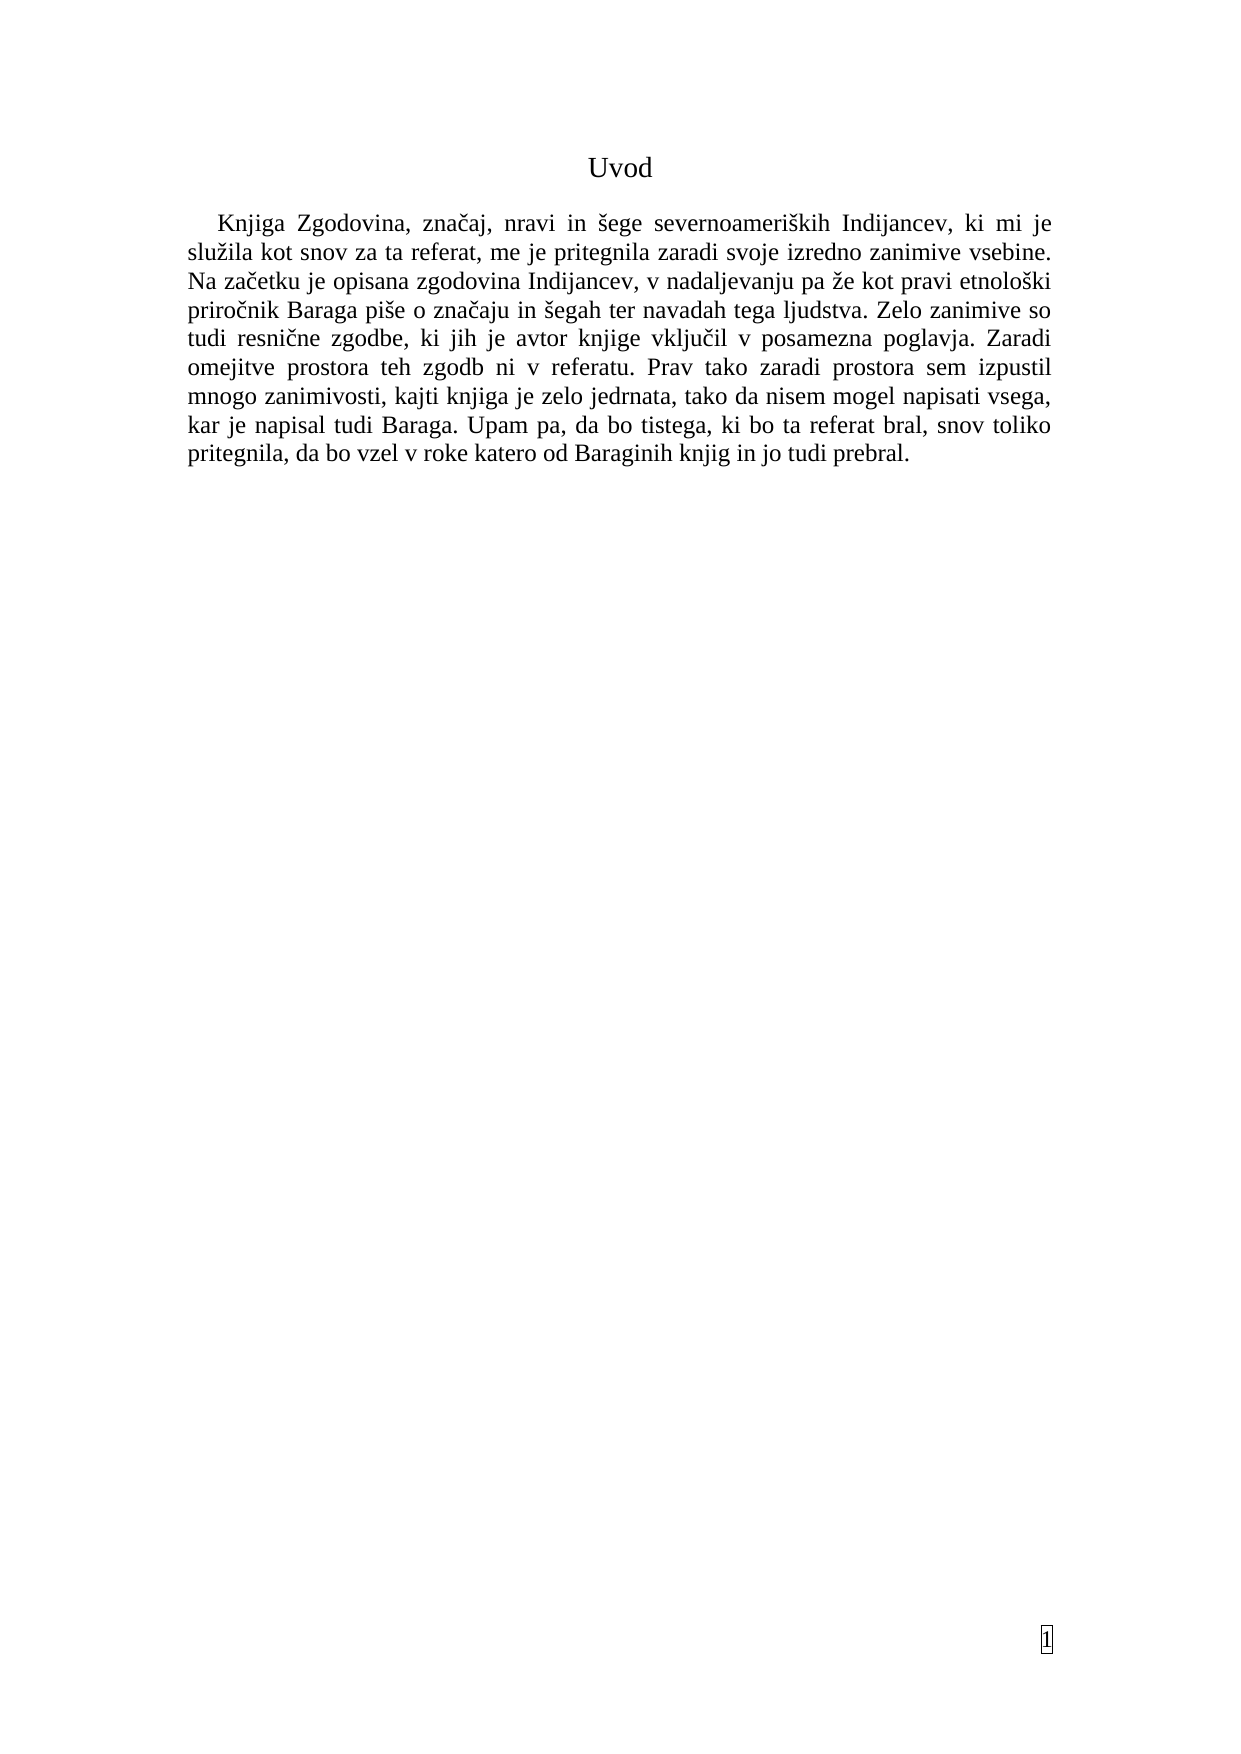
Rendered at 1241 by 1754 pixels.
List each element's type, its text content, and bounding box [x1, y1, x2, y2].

text Uvod [187, 150, 1053, 183]
text Knjiga Zgodovina, značaj, nravi in šege severnoameriških Indijancev, ki mi je služila kot snov za ta referat, me je pritegnila zaradi svoje izredno zanimive vsebine. Na začetku je opisana zgodovina Indijancev, v nadaljevanju pa že kot pravi etnološki priročnik Baraga piše o značaju in šegah ter navadah tega ljudstva. Zelo zanimive so tudi resnične zgodbe, ki jih je avtor knjige vključil v posamezna poglavja. Zaradi omejitve prostora teh zgodb ni v referatu. Prav tako zaradi prostora sem izpustil mnogo zanimivosti, kajti knjiga je zelo jedrnata, tako da nisem mogel napisati vsega, kar je napisal tudi Baraga. Upam pa, da bo tistega, ki bo ta referat bral, snov toliko pritegnila, da bo vzel v roke katero od Baraginih knjig in jo tudi prebral. [187, 208, 1053, 467]
